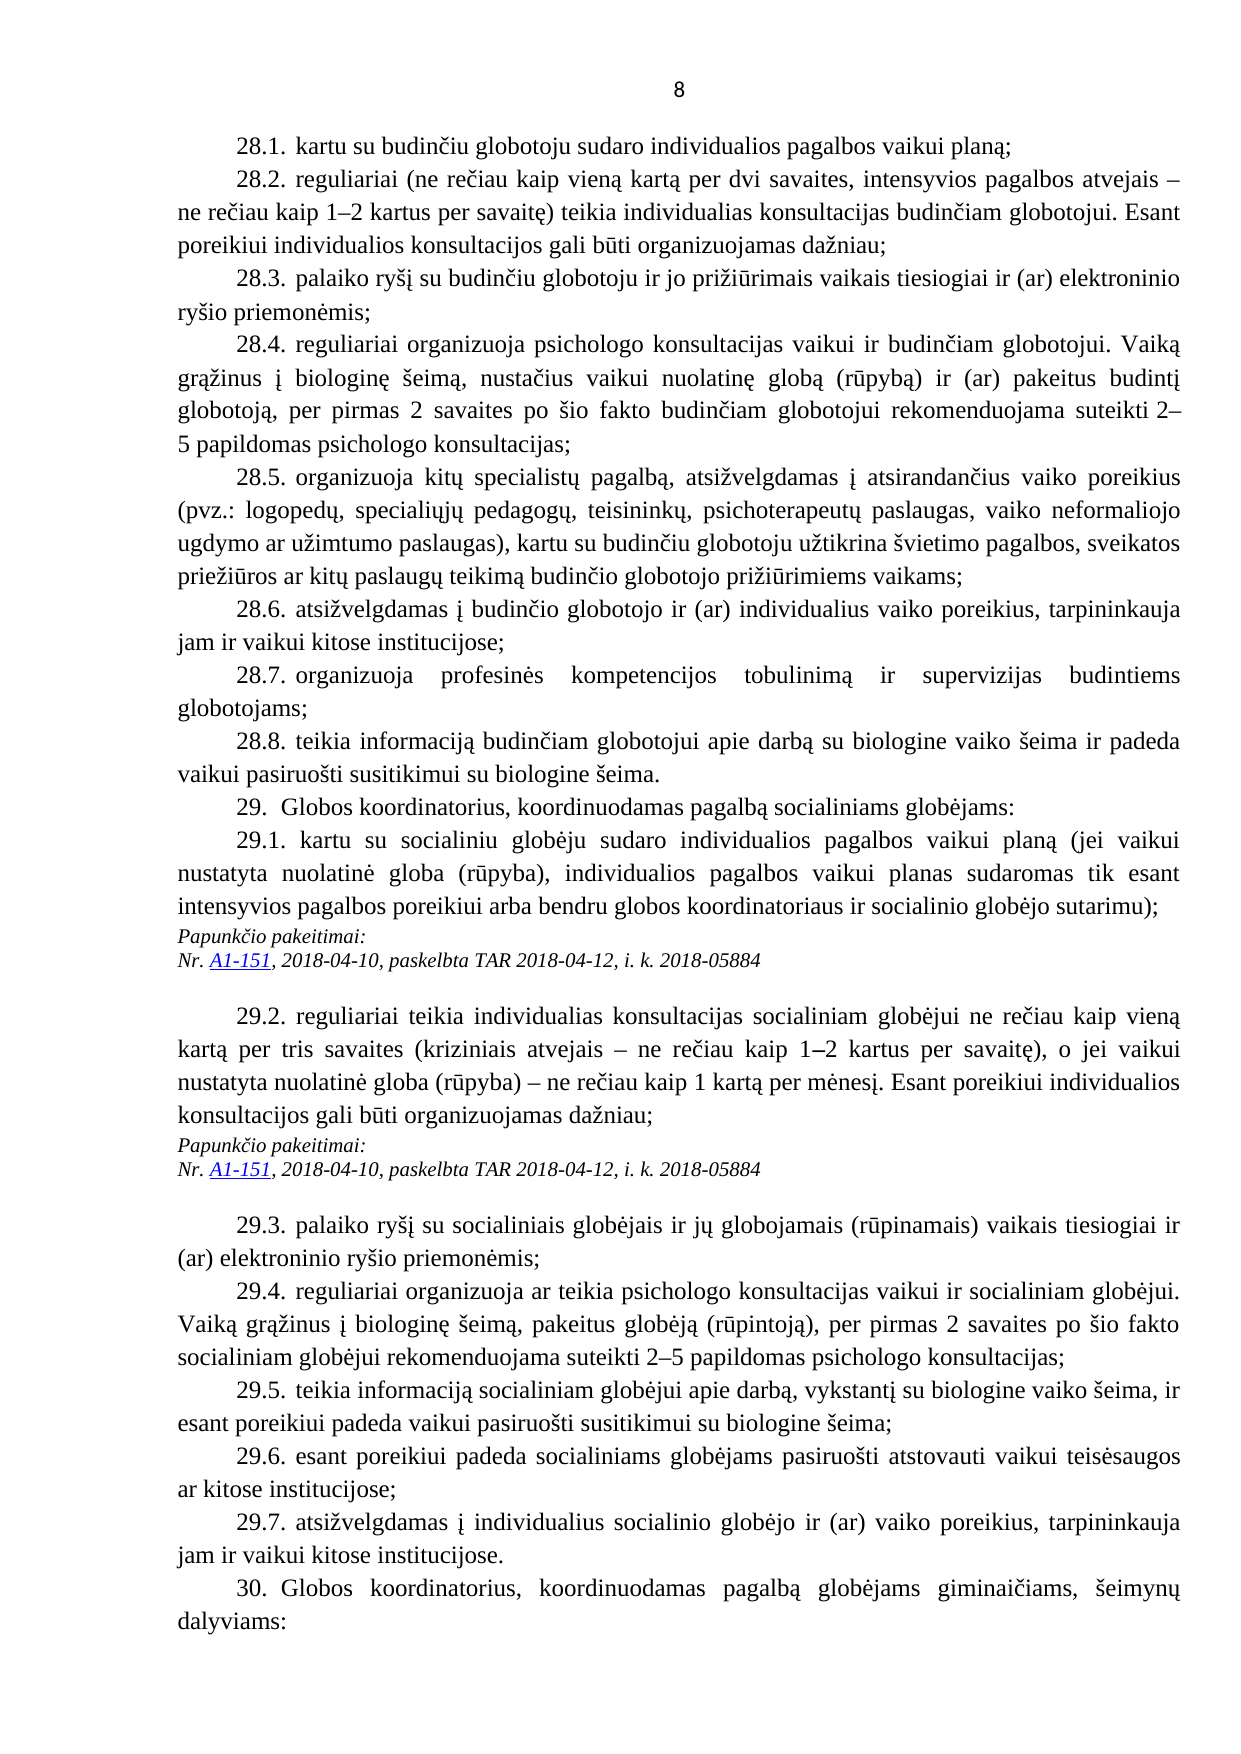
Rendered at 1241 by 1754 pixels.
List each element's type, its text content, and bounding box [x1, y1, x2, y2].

text 28.1. kartu su budinčiu globotoju sudaro individualios pagalbos vaikui planą; [177, 131, 1181, 160]
text Nr. A1-151, 2018-04-10, paskelbta TAR 2018-04-12, i. k. 2018-05884 [177, 1157, 1181, 1181]
text 28.8. teikia informaciją budinčiam globotojui apie darbą su biologine vaiko šeima ir padeda vaikui pasiruošti susitikimui su biologine šeima. [177, 726, 1181, 788]
text 30. Globos koordinatorius, koordinuodamas pagalbą globėjams giminaičiams, šeimynų dalyviams: [177, 1573, 1181, 1635]
text 29.5. teikia informaciją socialiniam globėjui apie darbą, vykstantį su biologine vaiko šeima, ir esant poreikiui padeda vaikui pasiruošti susitikimui su biologine šeima; [177, 1375, 1181, 1437]
text 29.7. atsižvelgdamas į individualius socialinio globėjo ir (ar) vaiko poreikius, tarpininkauja jam ir vaikui kitose institucijose. [177, 1507, 1181, 1569]
text 29.1. kartu su socialiniu globėju sudaro individualios pagalbos vaikui planą (jei vaikui nustatyta nuolatinė globa (rūpyba), individualios pagalbos vaikui planas sudaromas tik esant intensyvios pagalbos poreikiui arba bendru globos koordinatoriaus ir socialinio globėjo sutarimu); [177, 825, 1181, 920]
text 28.3. palaiko ryšį su budinčiu globotoju ir jo prižiūrimais vaikais tiesiogiai ir (ar) elektroninio ryšio priemonėmis; [177, 263, 1181, 325]
text Nr. A1-151, 2018-04-10, paskelbta TAR 2018-04-12, i. k. 2018-05884 [177, 948, 1181, 972]
text Papunkčio pakeitimai: [177, 924, 1181, 948]
text 29. Globos koordinatorius, koordinuodamas pagalbą socialiniams globėjams: [177, 792, 1181, 821]
text 28.4. reguliariai organizuoja psichologo konsultacijas vaikui ir budinčiam globotojui. Vaiką grąžinus į biologinę šeimą, nustačius vaikui nuolatinę globą (rūpybą) ir (ar) pakeitus budintį globotoją, per pirmas 2 savaites po šio fakto budinčiam globotojui rekomenduojama suteikti 2–5 papildomas psichologo konsultacijas; [177, 329, 1181, 457]
text Papunkčio pakeitimai: [177, 1133, 1181, 1157]
text 28.2. reguliariai (ne rečiau kaip vieną kartą per dvi savaites, intensyvios pagalbos atvejais – ne rečiau kaip 1–2 kartus per savaitę) teikia individualias konsultacijas budinčiam globotojui. Esant poreikiui individualios konsultacijos gali būti organizuojamas dažniau; [177, 164, 1181, 259]
text 28.5. organizuoja kitų specialistų pagalbą, atsižvelgdamas į atsirandančius vaiko poreikius (pvz.: logopedų, specialiųjų pedagogų, teisininkų, psichoterapeutų paslaugas, vaiko neformaliojo ugdymo ar užimtumo paslaugas), kartu su budinčiu globotoju užtikrina švietimo pagalbos, sveikatos priežiūros ar kitų paslaugų teikimą budinčio globotojo prižiūrimiems vaikams; [177, 462, 1181, 589]
text 28.6. atsižvelgdamas į budinčio globotojo ir (ar) individualius vaiko poreikius, tarpininkauja jam ir vaikui kitose institucijose; [177, 594, 1181, 656]
text 29.6. esant poreikiui padeda socialiniams globėjams pasiruošti atstovauti vaikui teisėsaugos ar kitose institucijose; [177, 1441, 1181, 1503]
text 28.7. organizuoja profesinės kompetencijos tobulinimą ir supervizijas budintiems globotojams; [177, 660, 1181, 722]
text 29.3. palaiko ryšį su socialiniais globėjais ir jų globojamais (rūpinamais) vaikais tiesiogiai ir (ar) elektroninio ryšio priemonėmis; [177, 1210, 1181, 1272]
text 29.4. reguliariai organizuoja ar teikia psichologo konsultacijas vaikui ir socialiniam globėjui. Vaiką grąžinus į biologinę šeimą, pakeitus globėją (rūpintoją), per pirmas 2 savaites po šio fakto socialiniam globėjui rekomenduojama suteikti 2–5 papildomas psichologo konsultacijas; [177, 1276, 1181, 1371]
text 29.2. reguliariai teikia individualias konsultacijas socialiniam globėjui ne rečiau kaip vieną kartą per tris savaites (kriziniais atvejais – ne rečiau kaip 1–2 kartus per savaitę), o jei vaikui nustatyta nuolatinė globa (rūpyba) – ne rečiau kaip 1 kartą per mėnesį. Esant poreikiui individualios konsultacijos gali būti organizuojamas dažniau; [177, 1001, 1181, 1129]
